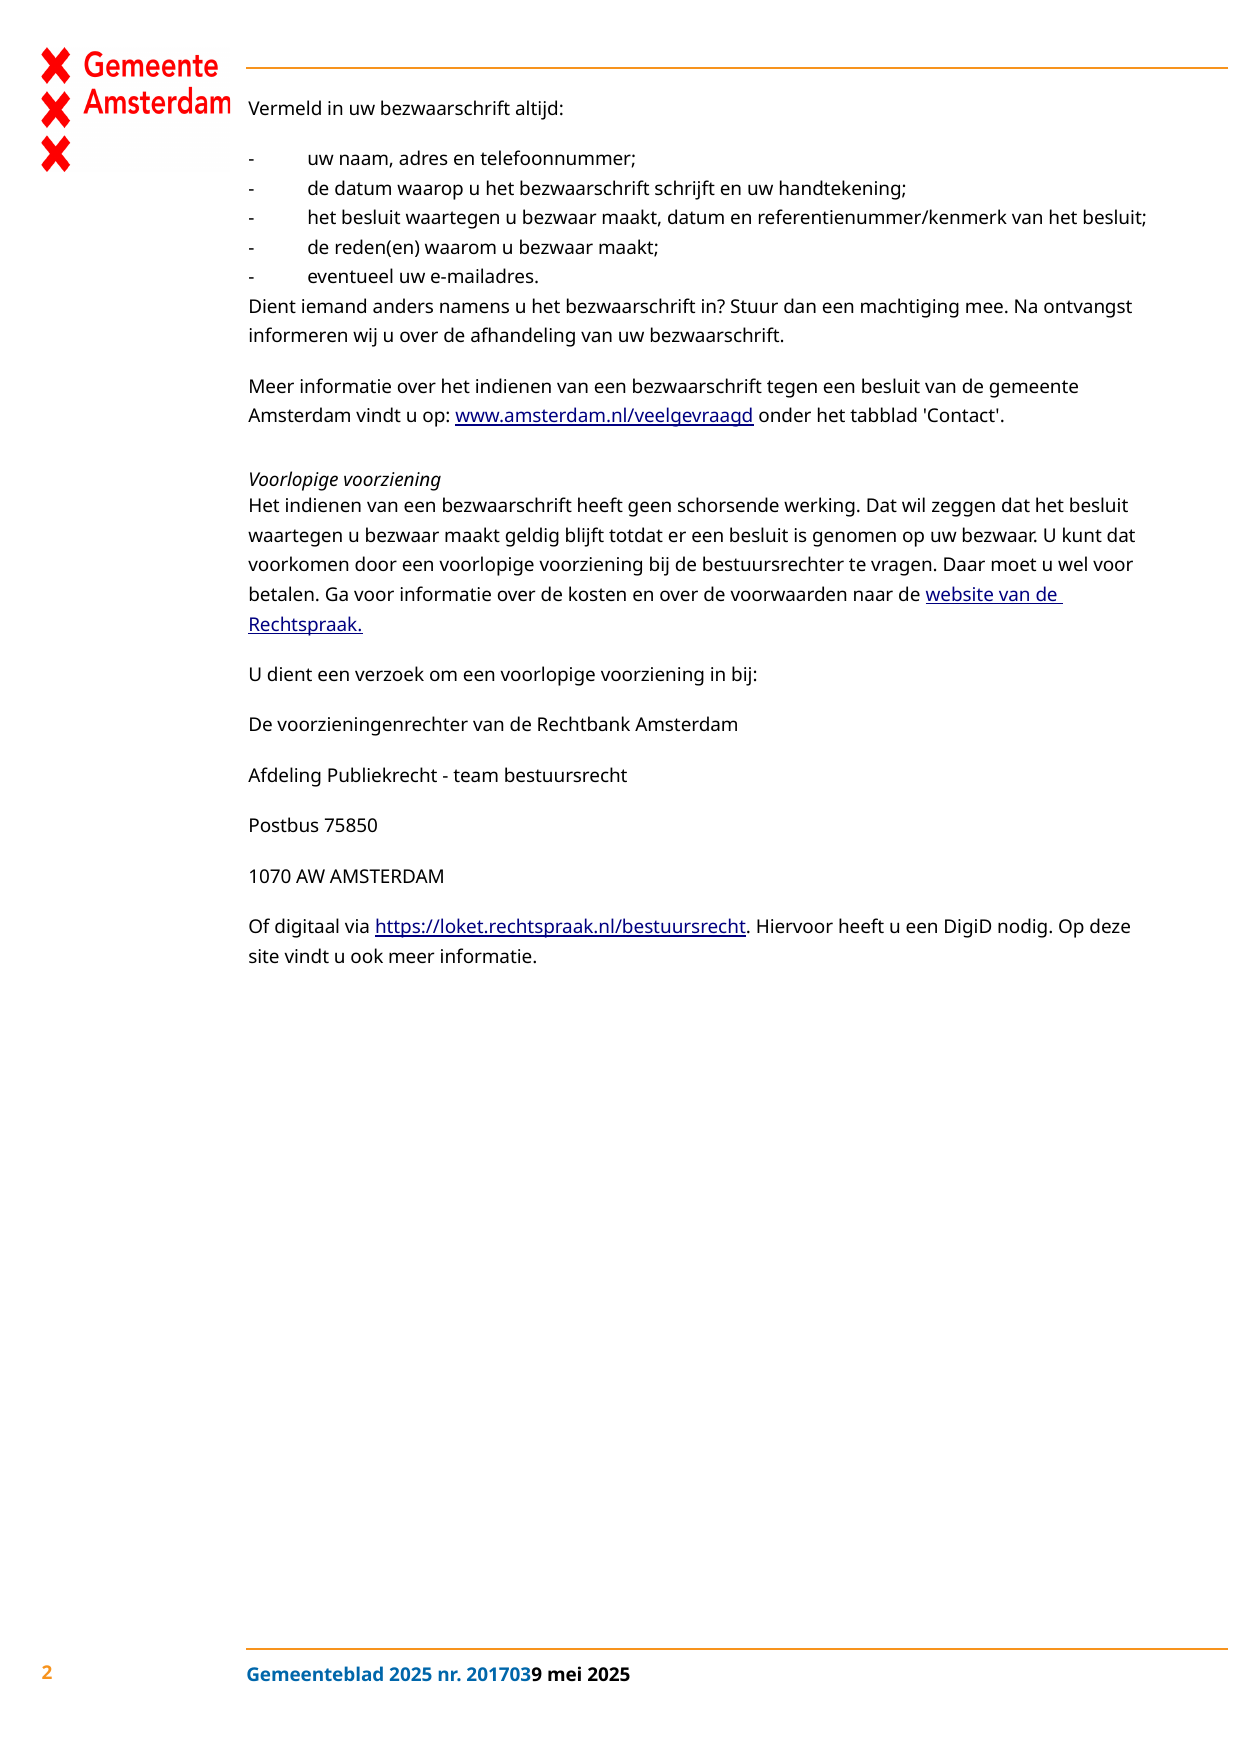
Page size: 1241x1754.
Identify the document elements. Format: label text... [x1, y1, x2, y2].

list eventueel uw e-mailadres. [248, 263, 1152, 289]
list de datum waarop u het bezwaarschrift schrijft en uw handtekening; [248, 175, 1152, 201]
text U dient een verzoek om een voorlopige voorziening in bij: [248, 661, 1152, 687]
list de reden(en) waarom u bezwaar maakt; [248, 234, 1152, 260]
text Vermeld in uw bezwaarschrift altijd: [248, 95, 1152, 121]
list uw naam, adres en telefoonnummer; [248, 145, 1152, 171]
text Meer informatie over het indienen van een bezwaarschrift tegen een besluit van de gemeente Amsterdam vindt u op: www.amsterdam.nl/veelgevraagd onder het tabblad 'Contact'. [248, 373, 1152, 428]
list het besluit waartegen u bezwaar maakt, datum en referentienummer/kenmerk van het besluit; [248, 204, 1152, 230]
text Afdeling Publiekrecht - team bestuursrecht [248, 762, 1152, 788]
text De voorzieningenrechter van de Rechtbank Amsterdam [248, 712, 1152, 737]
text 1070 AW AMSTERDAM [248, 863, 1152, 888]
text Of digitaal via https://loket.rechtspraak.nl/bestuursrecht. Hiervoor heeft u een DigiD nodig. Op deze site vindt u ook meer informatie. [248, 913, 1152, 968]
text Dient iemand anders namens u het bezwaarschrift in? Stuur dan een machtiging mee. Na ontvangst informeren wij u over de afhandeling van uw bezwaarschrift. [248, 293, 1152, 348]
picture [41, 47, 231, 172]
text Het indienen van een bezwaarschrift heeft geen schorsende werking. Dat wil zeggen dat het besluit waartegen u bezwaar maakt geldig blijft totdat er een besluit is genomen op uw bezwaar. U kunt dat voorkomen door een voorlopige voorziening bij de bestuursrechter te vragen. Daar moet u wel voor betalen. Ga voor informatie over de kosten en over de voorwaarden naar de website van de Rechtspraak. [248, 492, 1152, 636]
text Voorlopige voorziening [248, 467, 1152, 492]
text Postbus 75850 [248, 812, 1152, 838]
